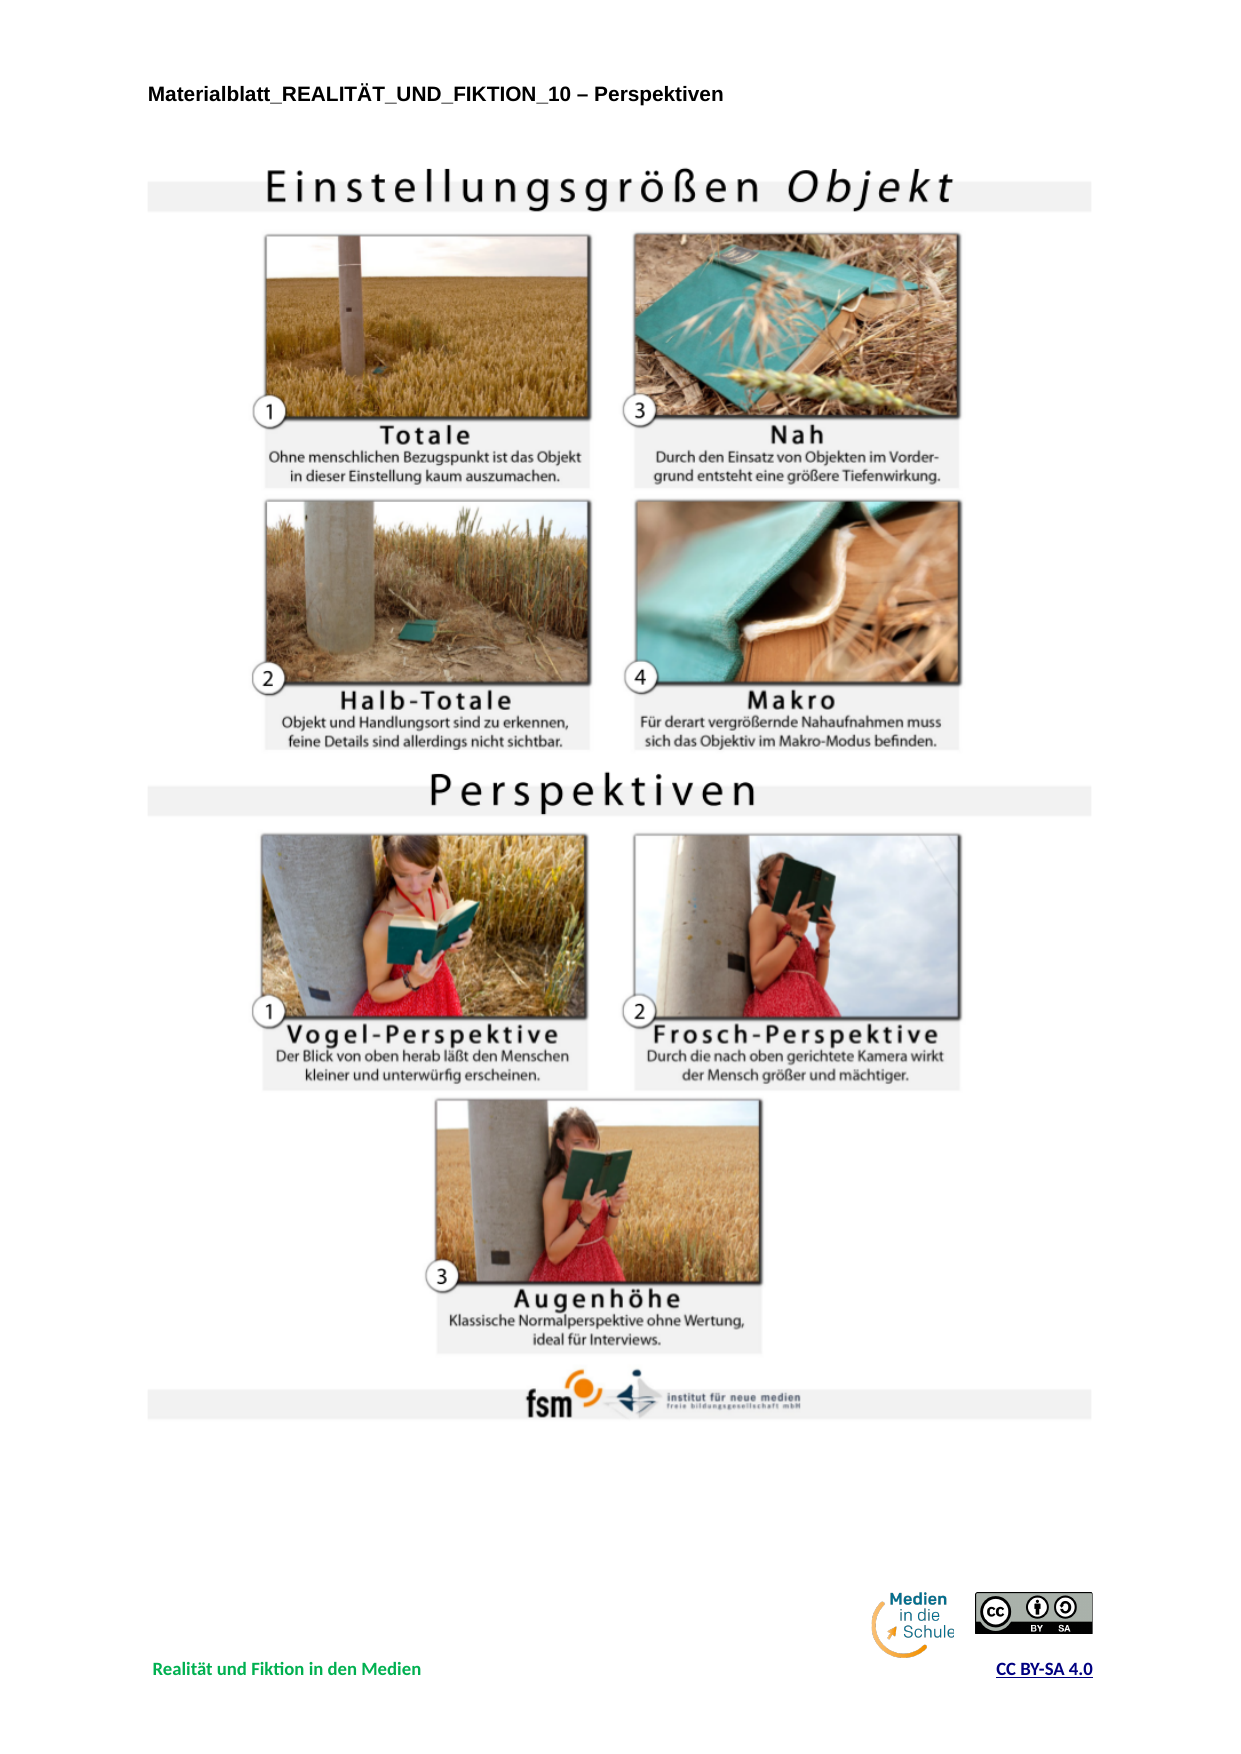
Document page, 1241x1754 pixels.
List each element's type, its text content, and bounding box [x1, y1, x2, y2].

subtitle Materialblatt_REALITÄT_UND_FIKTION_10 – Perspektiven [148, 82, 1093, 106]
